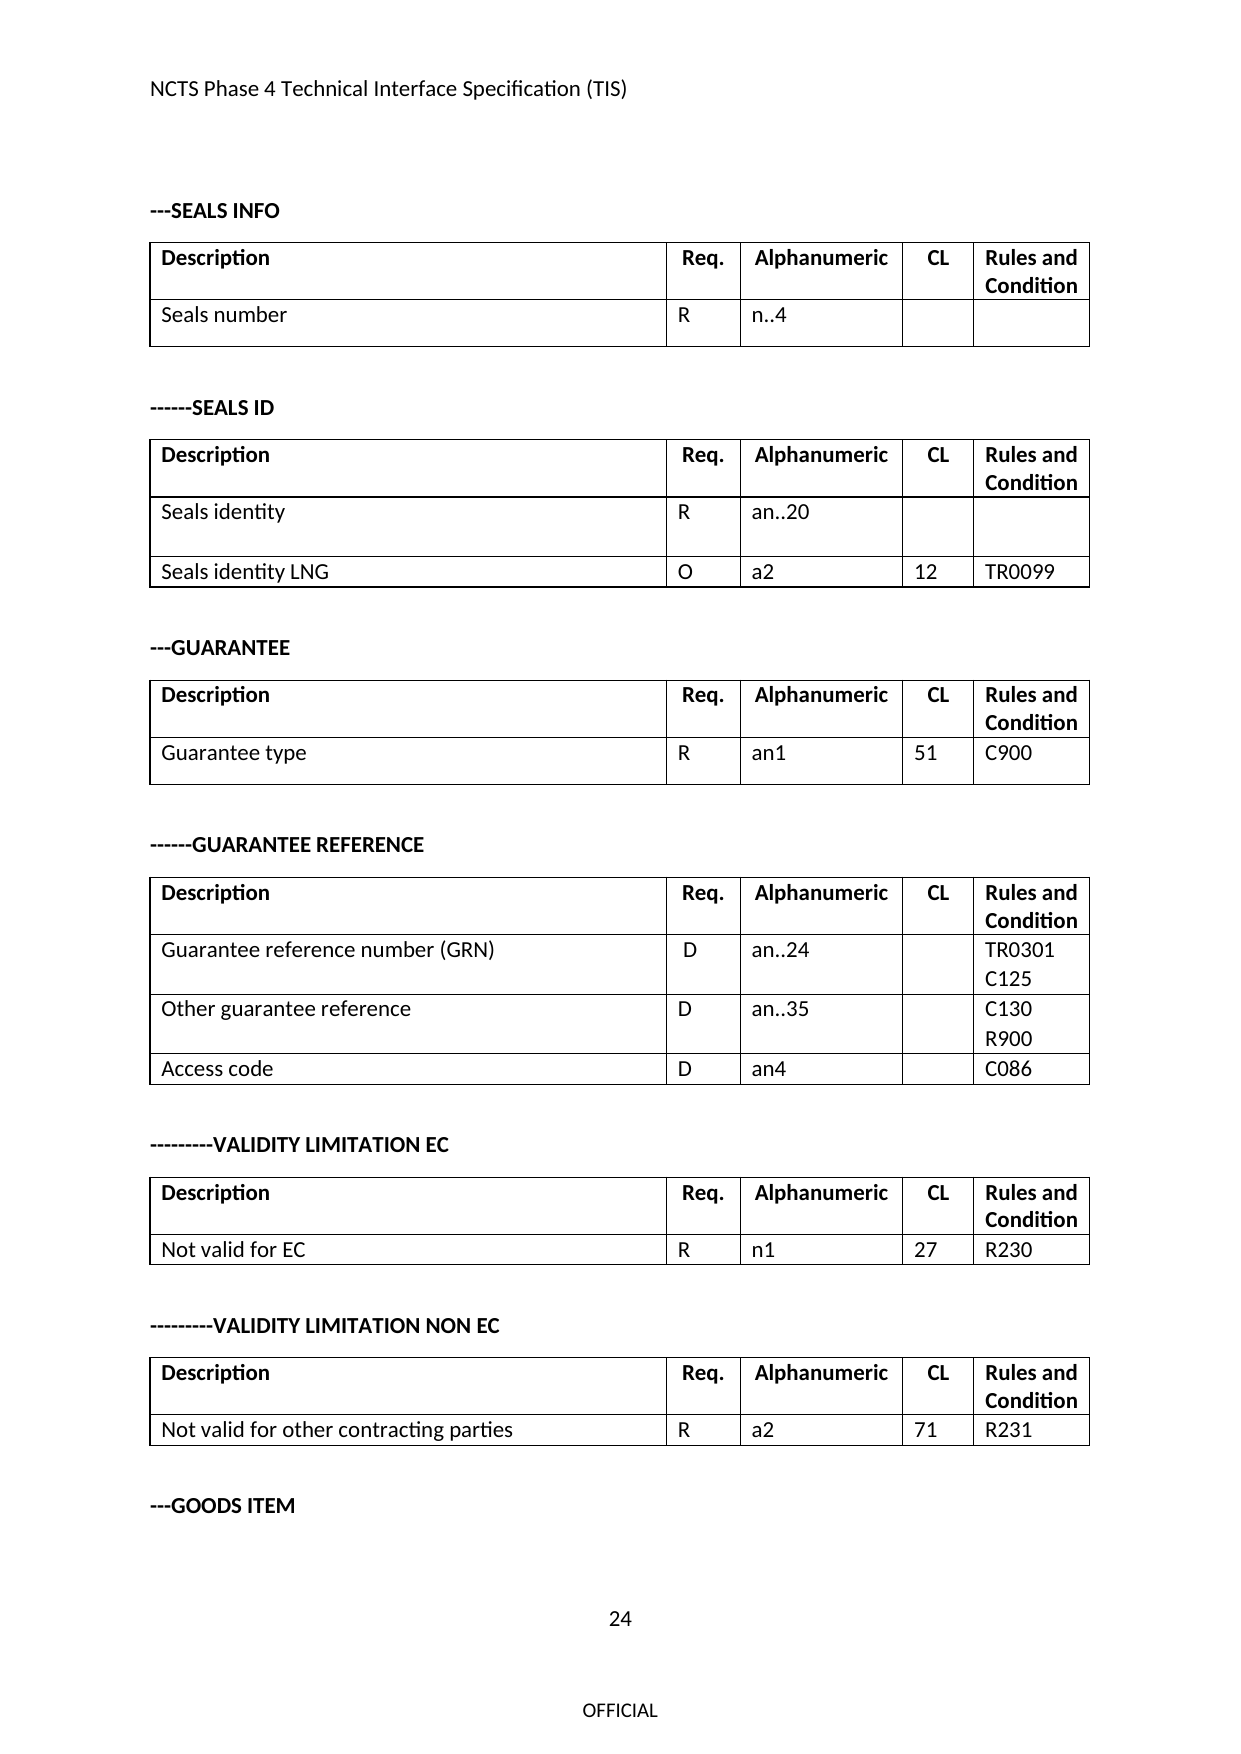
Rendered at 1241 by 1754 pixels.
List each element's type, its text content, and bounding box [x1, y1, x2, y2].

table_cell an..24 [741, 935, 902, 993]
table_cell R [667, 498, 740, 556]
table_header Alphanumeric [741, 878, 902, 934]
table_cell R230 [974, 1235, 1089, 1264]
table_cell an1 [741, 738, 902, 783]
table_header Description [151, 1358, 666, 1414]
table_header Alphanumeric [741, 440, 902, 496]
table_cell Not valid for EC [151, 1235, 666, 1264]
text ---GUARANTEE [150, 633, 1090, 661]
table_cell [974, 498, 1089, 556]
table_cell D [667, 935, 740, 993]
table_header Alphanumeric [741, 681, 902, 737]
table_cell D [667, 995, 740, 1053]
table_cell R [667, 1415, 740, 1444]
table_cell [903, 498, 973, 556]
table_cell R231 [974, 1415, 1089, 1444]
table_cell R [667, 300, 740, 346]
table_cell D [667, 1054, 740, 1083]
table_cell R [667, 1235, 740, 1264]
table_cell C086 [974, 1054, 1089, 1083]
table_header CL [903, 878, 973, 934]
table_cell [974, 300, 1089, 346]
table_header Req. [667, 681, 740, 737]
table_cell n..4 [741, 300, 902, 346]
table_cell O [667, 557, 740, 586]
table_header Description [151, 243, 666, 299]
table_header Alphanumeric [741, 243, 902, 299]
table_cell a2 [741, 557, 902, 586]
table_cell C130 R900 [974, 995, 1089, 1053]
table_cell [903, 935, 973, 993]
table_cell 51 [903, 738, 973, 783]
table_header Alphanumeric [741, 1178, 902, 1234]
table_header Req. [667, 878, 740, 934]
table_header Alphanumeric [741, 1358, 902, 1414]
table_header Description [151, 1178, 666, 1234]
table_cell [903, 300, 973, 346]
table_header Rules and Condition [974, 681, 1089, 737]
text ---------VALIDITY LIMITATION EC [150, 1131, 1090, 1158]
text ---SEALS INFO [150, 196, 1090, 224]
table_header CL [903, 440, 973, 496]
table_header CL [903, 1358, 973, 1414]
table_header CL [903, 243, 973, 299]
table_header Rules and Condition [974, 1358, 1089, 1414]
text ---------VALIDITY LIMITATION NON EC [150, 1311, 1090, 1339]
table_cell an4 [741, 1054, 902, 1083]
table_header Rules and Condition [974, 878, 1089, 934]
table_header Rules and Condition [974, 1178, 1089, 1234]
table_header Description [151, 440, 666, 496]
text ------SEALS ID [150, 393, 1090, 421]
table_cell [903, 995, 973, 1053]
table_header Rules and Condition [974, 440, 1089, 496]
table_header Req. [667, 440, 740, 496]
table_cell Not valid for other contracting parties [151, 1415, 666, 1444]
table_cell TR0099 [974, 557, 1089, 586]
table_header Req. [667, 1178, 740, 1234]
table_cell n1 [741, 1235, 902, 1264]
table_cell Seals number [151, 300, 666, 346]
table_header CL [903, 1178, 973, 1234]
table_cell C900 [974, 738, 1089, 783]
table_cell [903, 1054, 973, 1083]
text ---GOODS ITEM [150, 1492, 1090, 1519]
table_header Req. [667, 1358, 740, 1414]
table_cell Access code [151, 1054, 666, 1083]
table_cell an..35 [741, 995, 902, 1053]
table_cell Seals identity LNG [151, 557, 666, 586]
text ------GUARANTEE REFERENCE [150, 831, 1090, 859]
table_header Description [151, 878, 666, 934]
table_header Rules and Condition [974, 243, 1089, 299]
table_cell Guarantee type [151, 738, 666, 783]
table_cell Guarantee reference number (GRN) [151, 935, 666, 993]
table_cell Other guarantee reference [151, 995, 666, 1053]
table_cell a2 [741, 1415, 902, 1444]
table_header Req. [667, 243, 740, 299]
table_cell 12 [903, 557, 973, 586]
table_cell an..20 [741, 498, 902, 556]
table_cell Seals identity [151, 498, 666, 556]
table_cell TR0301 C125 [974, 935, 1089, 993]
table_cell 27 [903, 1235, 973, 1264]
table_cell R [667, 738, 740, 783]
table_header Description [151, 681, 666, 737]
table_header CL [903, 681, 973, 737]
table_cell 71 [903, 1415, 973, 1444]
